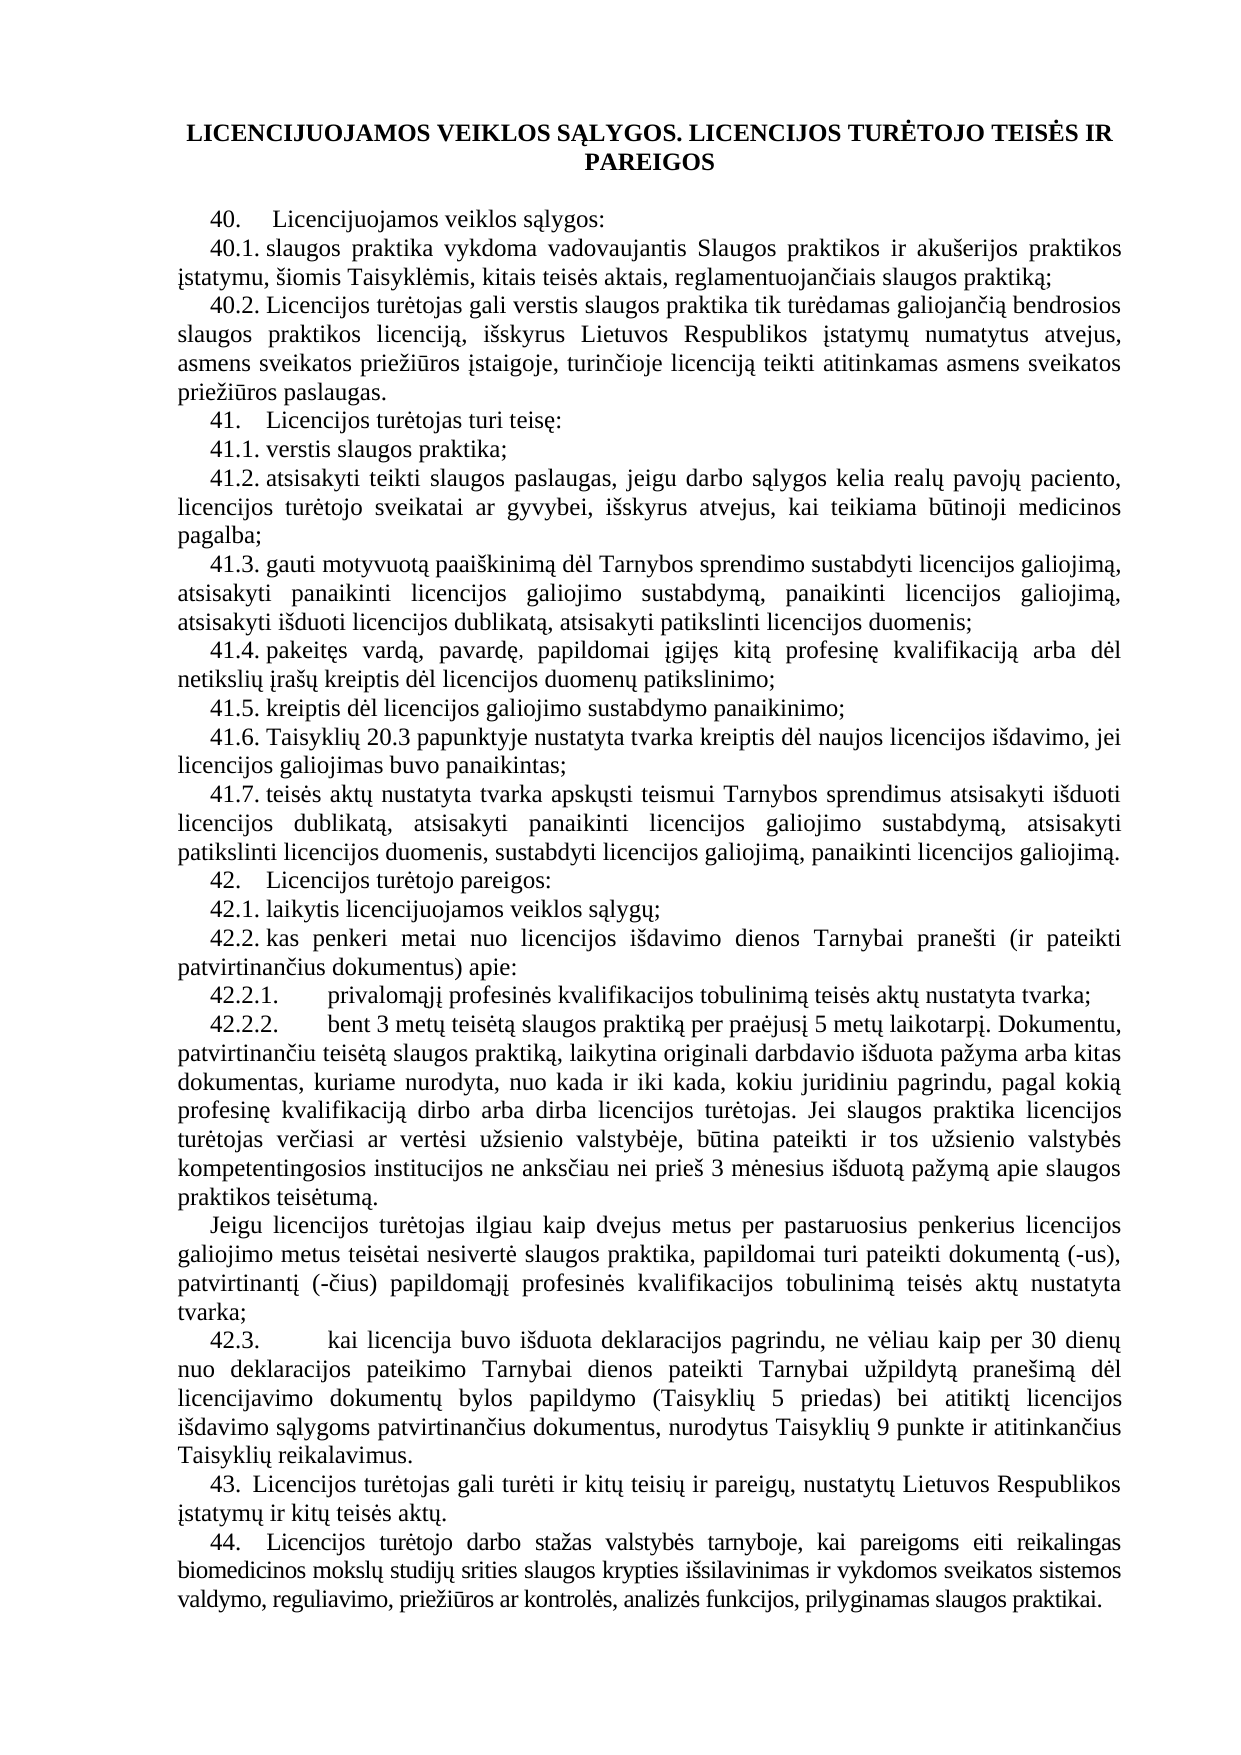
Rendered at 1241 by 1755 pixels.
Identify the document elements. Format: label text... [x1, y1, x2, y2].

text LICENCIJUOJAMOS VEIKLOS SĄLYGOS. LICENCIJOS TURĖTOJO TEISĖS IR PAREIGOS [177, 118, 1122, 176]
text 41. Licencijos turėtojas turi teisę: [177, 406, 1122, 434]
text 41.7. teisės aktų nustatyta tvarka apskųsti teismui Tarnybos sprendimus atsisakyti išduoti licencijos dublikatą, atsisakyti panaikinti licencijos galiojimo sustabdymą, atsisakyti patikslinti licencijos duomenis, sustabdyti licencijos galiojimą, panaikinti licencijos galiojimą. [177, 779, 1122, 866]
text 44. Licencijos turėtojo darbo stažas valstybės tarnyboje, kai pareigoms eiti reikalingas biomedicinos mokslų studijų srities slaugos krypties išsilavinimas ir vykdomos sveikatos sistemos valdymo, reguliavimo, priežiūros ar kontrolės, analizės funkcijos, prilyginamas slaugos praktikai. [177, 1527, 1122, 1613]
text 40.1. slaugos praktika vykdoma vadovaujantis Slaugos praktikos ir akušerijos praktikos įstatymu, šiomis Taisyklėmis, kitais teisės aktais, reglamentuojančiais slaugos praktiką; [177, 233, 1122, 291]
text 40. Licencijuojamos veiklos sąlygos: [177, 204, 1122, 233]
text Jeigu licencijos turėtojas ilgiau kaip dvejus metus per pastaruosius penkerius licencijos galiojimo metus teisėtai nesivertė slaugos praktika, papildomai turi pateikti dokumentą (-us), patvirtinantį (-čius) papildomąjį profesinės kvalifikacijos tobulinimą teisės aktų nustatyta tvarka; [177, 1211, 1122, 1326]
text 41.3. gauti motyvuotą paaiškinimą dėl Tarnybos sprendimo sustabdyti licencijos galiojimą, atsisakyti panaikinti licencijos galiojimo sustabdymą, panaikinti licencijos galiojimą, atsisakyti išduoti licencijos dublikatą, atsisakyti patikslinti licencijos duomenis; [177, 549, 1122, 636]
text 42.3. kai licencija buvo išduota deklaracijos pagrindu, ne vėliau kaip per 30 dienų nuo deklaracijos pateikimo Tarnybai dienos pateikti Tarnybai užpildytą pranešimą dėl licencijavimo dokumentų bylos papildymo (Taisyklių 5 priedas) bei atitiktį licencijos išdavimo sąlygoms patvirtinančius dokumentus, nurodytus Taisyklių 9 punkte ir atitinkančius Taisyklių reikalavimus. [177, 1326, 1122, 1469]
text 42.2. kas penkeri metai nuo licencijos išdavimo dienos Tarnybai pranešti (ir pateikti patvirtinančius dokumentus) apie: [177, 923, 1122, 981]
text 42.2.2. bent 3 metų teisėtą slaugos praktiką per praėjusį 5 metų laikotarpį. Dokumentu, patvirtinančiu teisėtą slaugos praktiką, laikytina originali darbdavio išduota pažyma arba kitas dokumentas, kuriame nurodyta, nuo kada ir iki kada, kokiu juridiniu pagrindu, pagal kokią profesinę kvalifikaciją dirbo arba dirba licencijos turėtojas. Jei slaugos praktika licencijos turėtojas verčiasi ar vertėsi užsienio valstybėje, būtina pateikti ir tos užsienio valstybės kompetentingosios institucijos ne anksčiau nei prieš 3 mėnesius išduotą pažymą apie slaugos praktikos teisėtumą. [177, 1009, 1122, 1211]
text 41.4. pakeitęs vardą, pavardę, papildomai įgijęs kitą profesinę kvalifikaciją arba dėl netikslių įrašų kreiptis dėl licencijos duomenų patikslinimo; [177, 636, 1122, 693]
text 42. Licencijos turėtojo pareigos: [177, 866, 1122, 894]
text 43. Licencijos turėtojas gali turėti ir kitų teisių ir pareigų, nustatytų Lietuvos Respublikos įstatymų ir kitų teisės aktų. [177, 1469, 1122, 1527]
text 41.2. atsisakyti teikti slaugos paslaugas, jeigu darbo sąlygos kelia realų pavojų paciento, licencijos turėtojo sveikatai ar gyvybei, išskyrus atvejus, kai teikiama būtinoji medicinos pagalba; [177, 463, 1122, 549]
text 41.1. verstis slaugos praktika; [177, 434, 1122, 463]
text 41.6. Taisyklių 20.3 papunktyje nustatyta tvarka kreiptis dėl naujos licencijos išdavimo, jei licencijos galiojimas buvo panaikintas; [177, 722, 1122, 779]
text 40.2. Licencijos turėtojas gali verstis slaugos praktika tik turėdamas galiojančią bendrosios slaugos praktikos licenciją, išskyrus Lietuvos Respublikos įstatymų numatytus atvejus, asmens sveikatos priežiūros įstaigoje, turinčioje licenciją teikti atitinkamas asmens sveikatos priežiūros paslaugas. [177, 291, 1122, 406]
text 41.5. kreiptis dėl licencijos galiojimo sustabdymo panaikinimo; [177, 693, 1122, 722]
text 42.2.1. privalomąjį profesinės kvalifikacijos tobulinimą teisės aktų nustatyta tvarka; [177, 981, 1122, 1009]
text 42.1. laikytis licencijuojamos veiklos sąlygų; [177, 894, 1122, 923]
